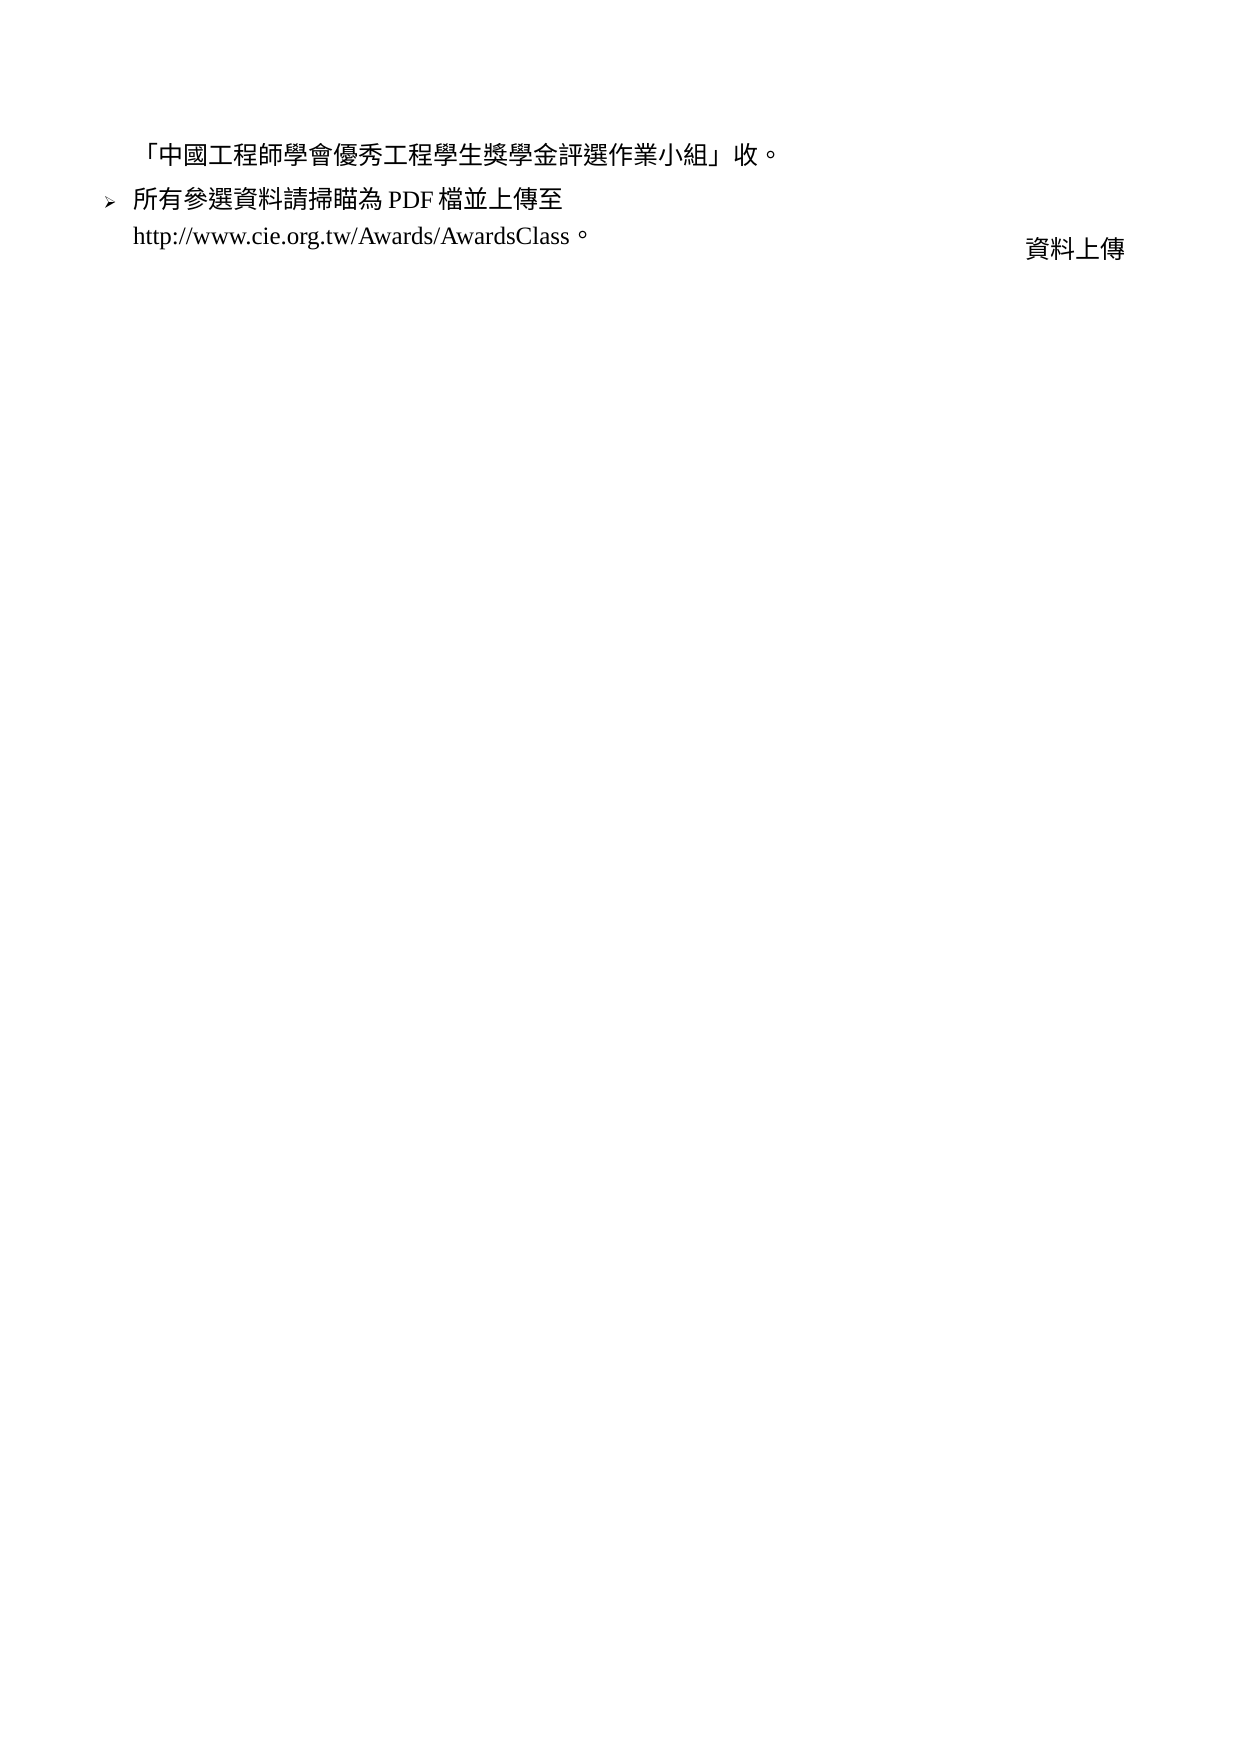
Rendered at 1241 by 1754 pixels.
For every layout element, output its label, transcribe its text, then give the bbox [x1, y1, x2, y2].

text http://www.cie.org.tw/Awards/AwardsClass。 [133, 216, 1137, 252]
text 「中國工程師學會優秀工程學生獎學金評選作業小組」收。 [133, 136, 1137, 172]
list 所有參選資料請掃瞄為PDF檔並上傳至 [103, 179, 1137, 216]
text http://www.cie.org.tw/Awards/AwardsClass。 [1010, 222, 1160, 272]
text 資料上傳 [1025, 230, 1145, 265]
